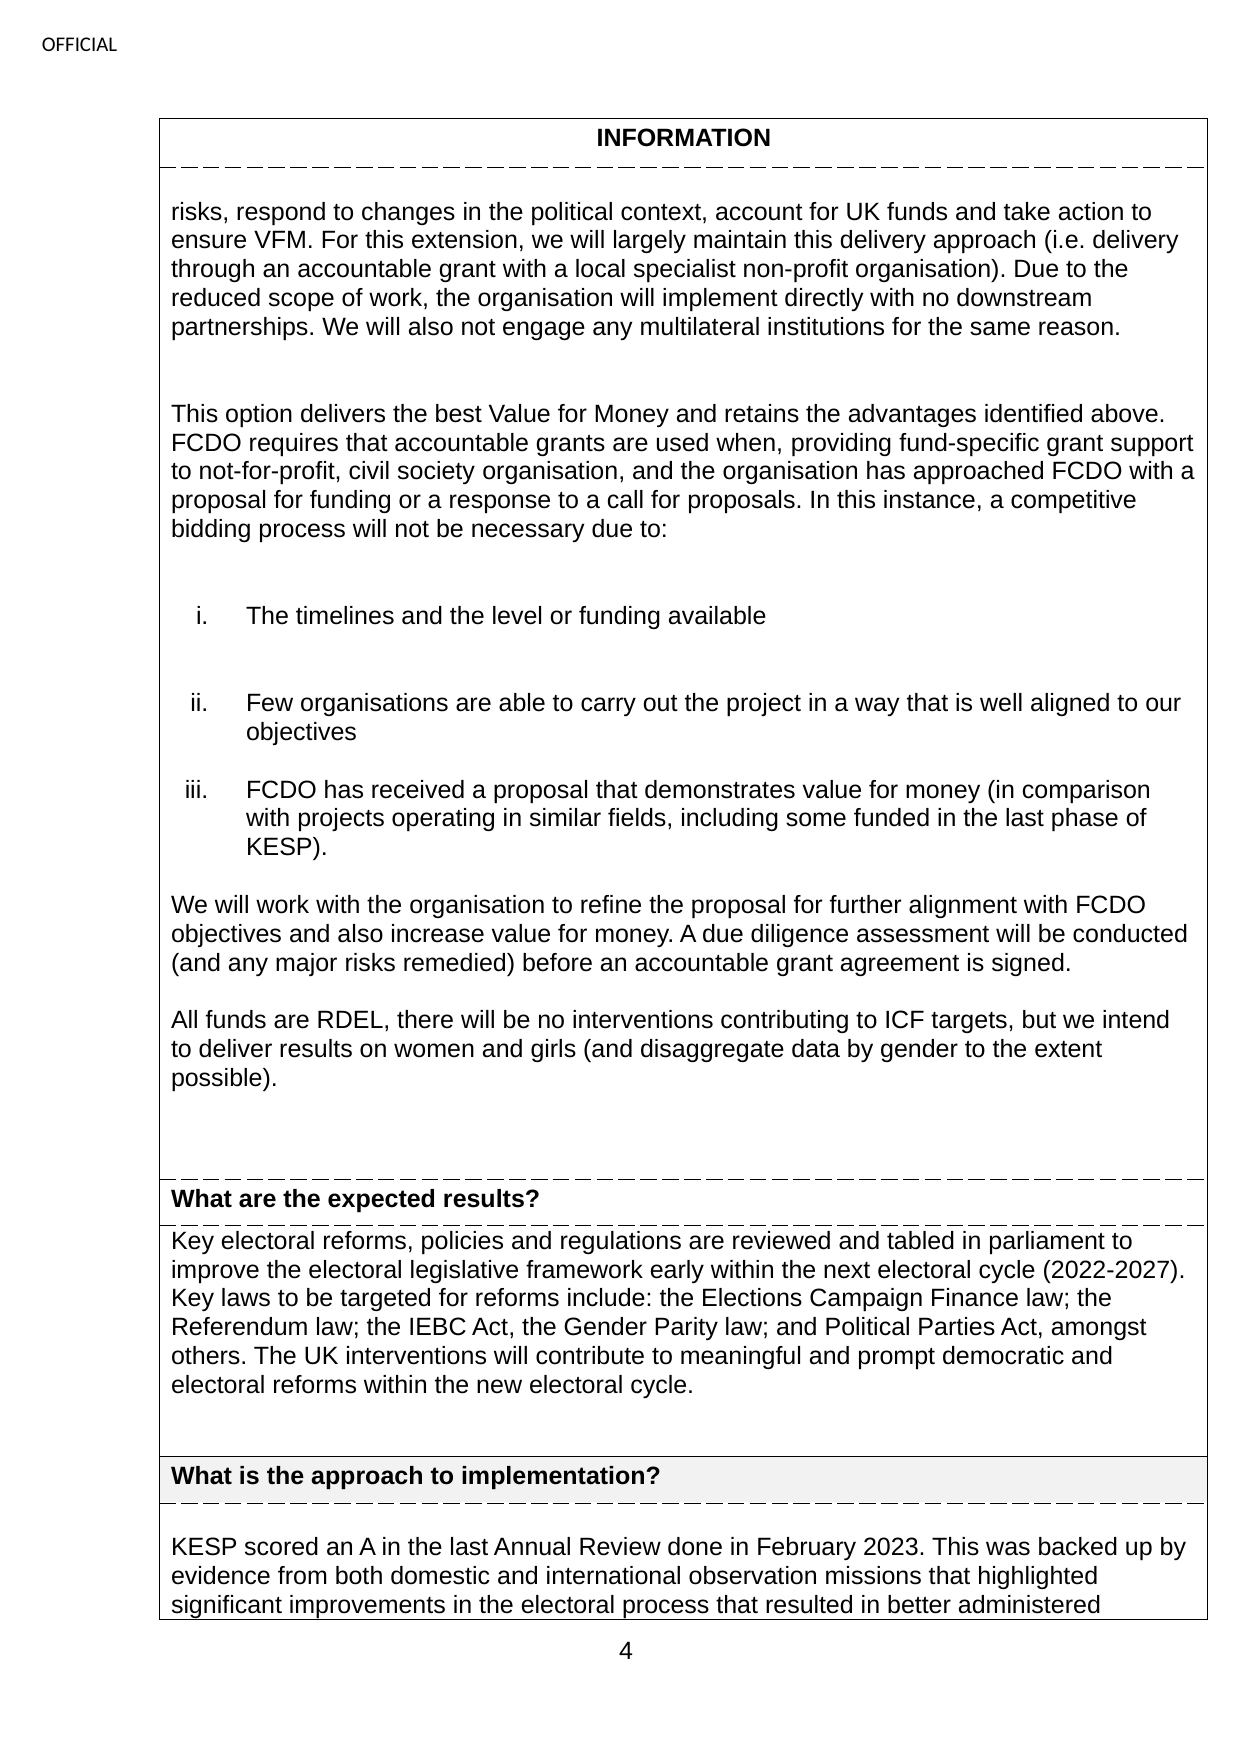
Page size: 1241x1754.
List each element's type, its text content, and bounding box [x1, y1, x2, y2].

table_cell KESP scored an A in the last Annual Review done in February 2023. This was backed up by evidence from both domestic and international observation missions that highlighted significant improvements in the electoral process that resulted in better administered [160, 1503, 1207, 1618]
table_cell What is the approach to implementation? [160, 1457, 1207, 1502]
table_cell Key electoral reforms, policies and regulations are reviewed and tabled in parliament to improve the electoral legislative framework early within the next electoral cycle (2022-2027). Key laws to be targeted for reforms include: the Elections Campaign Finance law; the Referendum law; the IEBC Act, the Gender Parity law; and Political Parties Act, amongst others. The UK interventions will contribute to meaningful and prompt democratic and electoral reforms within the new electoral cycle. [160, 1225, 1207, 1456]
table_header INFORMATION [160, 119, 1207, 167]
table_cell risks, respond to changes in the political context, account for UK funds and take action to ensure VFM. For this extension, we will largely maintain this delivery approach (i.e. delivery through an accountable grant with a local specialist non-profit organisation). Due to the reduced scope of work, the organisation will implement directly with no downstream partnerships. We will also not engage any multilateral institutions for the same reason. This option delivers the best Value for Money and retains the advantages identified above. FCDO requires that accountable grants are used when, providing fund-specific grant support to not-for-profit, civil society organisation, and the organisation has approached FCDO with a proposal for funding or a response to a call for proposals. In this instance, a competitive bidding process will not be necessary due to: The timelines and the level or funding available Few organisations are able to carry out the project in a way that is well aligned to our objectives FCDO has received a proposal that demonstrates value for money (in comparison with projects operating in similar fields, including some funded in the last phase of KESP). We will work with the organisation to refine the proposal for further alignment with FCDO objectives and also increase value for money. A due diligence assessment will be conducted (and any major risks remedied) before an accountable grant agreement is signed. All funds are RDEL, there will be no interventions contributing to ICF targets, but we intend to deliver results on women and girls (and disaggregate data by gender to the extent possible). [160, 167, 1207, 1178]
table_cell What are the expected results? [160, 1179, 1207, 1225]
